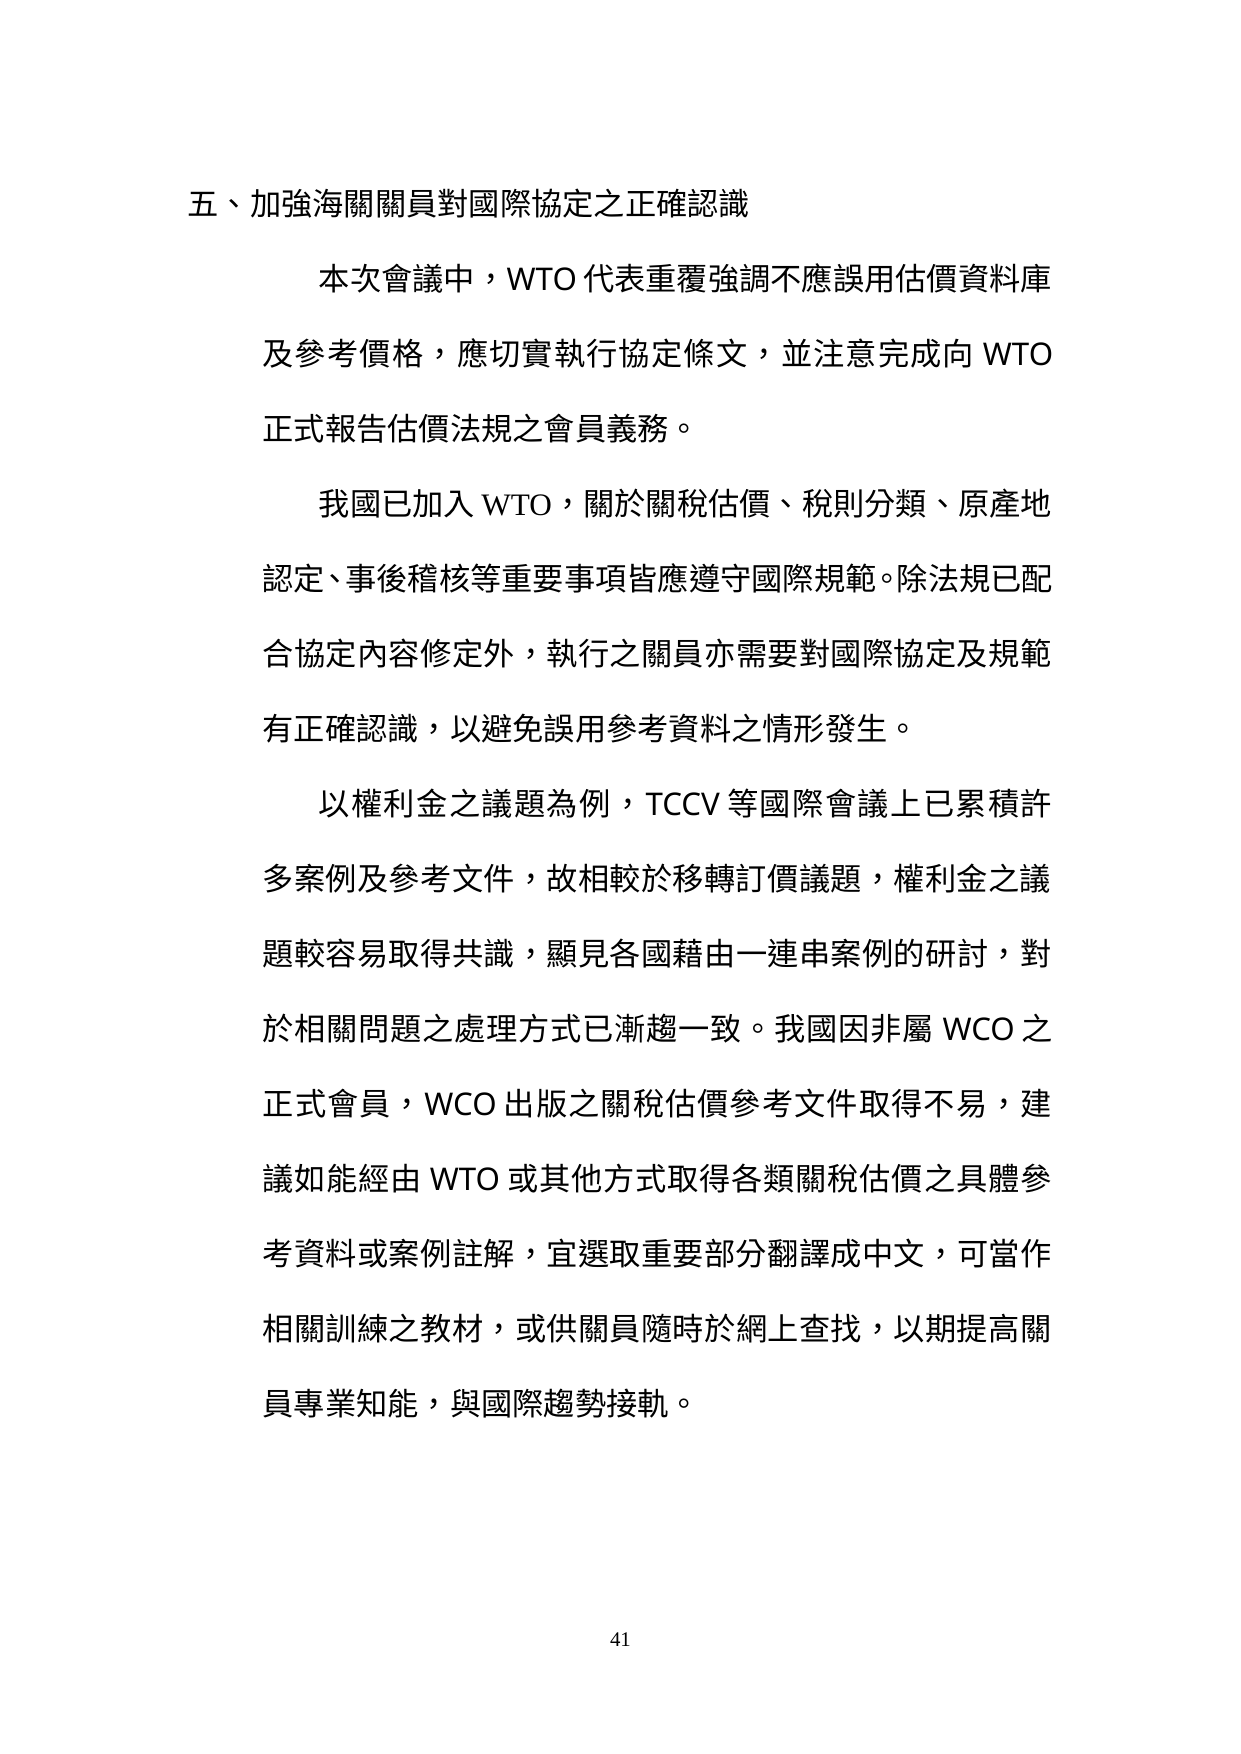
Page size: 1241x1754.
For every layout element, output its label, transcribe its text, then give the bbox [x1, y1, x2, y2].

text 以權利金之議題為例，TCCV等國際會議上已累積許多案例及參考文件，故相較於移轉訂價議題，權利金之議題較容易取得共識，顯見各國藉由一連串案例的研討，對於相關問題之處理方式已漸趨一致。我國因非屬WCO之正式會員，WCO出版之關稅估價參考文件取得不易，建議如能經由WTO或其他方式取得各類關稅估價之具體參考資料或案例註解，宜選取重要部分翻譯成中文，可當作相關訓練之教材，或供關員隨時於網上查找，以期提高關員專業知能，與國際趨勢接軌。 [262, 764, 1053, 1439]
text 本次會議中，WTO代表重覆強調不應誤用估價資料庫及參考價格，應切實執行協定條文，並注意完成向WTO正式報告估價法規之會員義務。 [262, 239, 1053, 464]
text 我國已加入WTO，關於關稅估價、稅則分類、原產地認定、事後稽核等重要事項皆應遵守國際規範。除法規已配合協定內容修定外，執行之關員亦需要對國際協定及規範有正確認識，以避免誤用參考資料之情形發生。 [262, 464, 1053, 764]
text 五、加強海關關員對國際協定之正確認識 [187, 164, 1053, 239]
